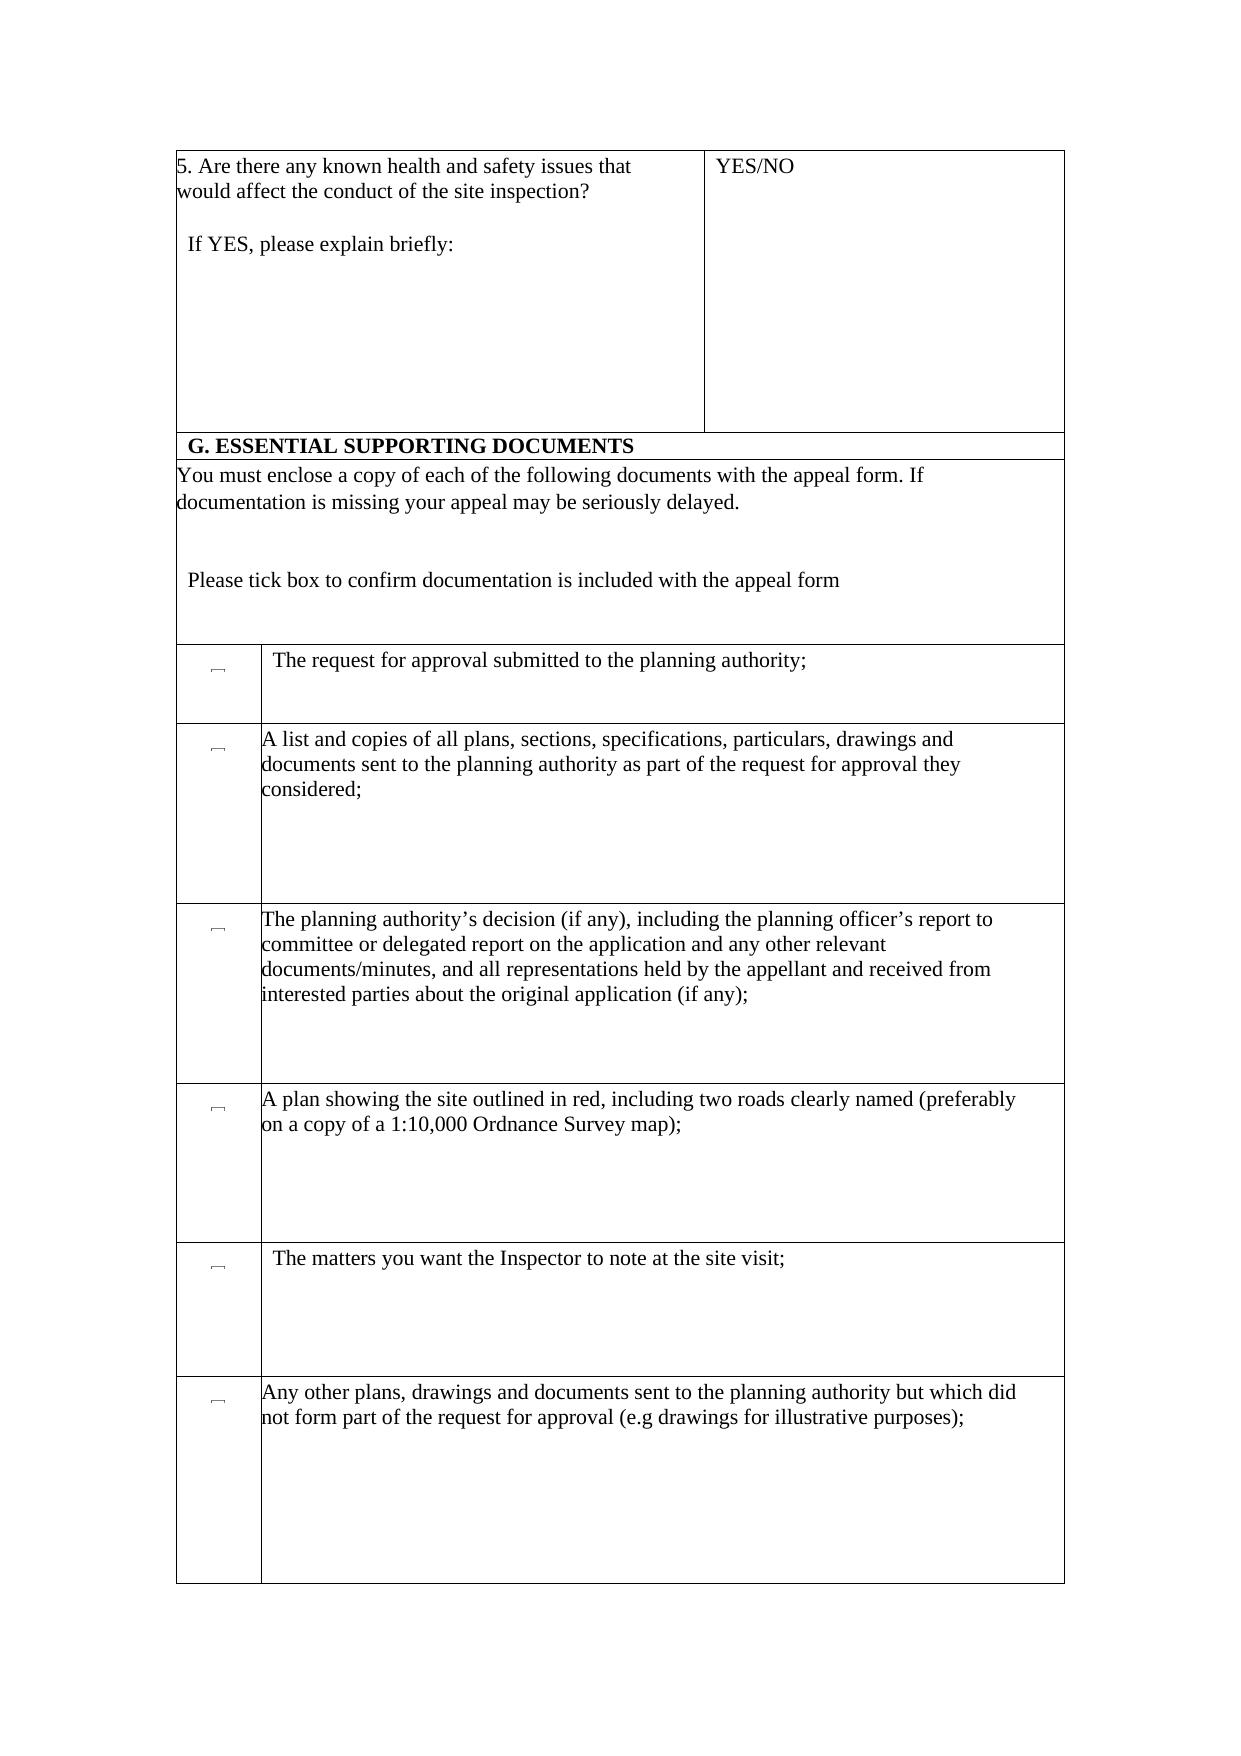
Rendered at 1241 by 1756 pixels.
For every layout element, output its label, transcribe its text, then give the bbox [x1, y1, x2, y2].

table_cell G. ESSENTIAL SUPPORTING DOCUMENTS [177, 433, 1064, 459]
table_cell [177, 1377, 261, 1582]
table_cell [177, 724, 261, 903]
table_cell [177, 1084, 261, 1242]
table_header YES/NO [705, 151, 1064, 432]
table_cell [177, 904, 261, 1083]
table_cell Any other plans, drawings and documents sent to the planning authority but which did not form part of the request for approval (e.g drawings for illustrative purposes); [262, 1377, 1064, 1582]
table_cell You must enclose a copy of each of the following documents with the appeal form. If documentation is missing your appeal may be seriously delayed. Please tick box to confirm documentation is included with the appeal form [177, 460, 1064, 644]
table_cell The request for approval submitted to the planning authority; [262, 645, 1064, 723]
table_cell The matters you want the Inspector to note at the site visit; [262, 1243, 1064, 1376]
table_header 5. Are there any known health and safety issues that would affect the conduct of the site inspection? If YES, please explain briefly: [177, 151, 704, 432]
table_cell A plan showing the site outlined in red, including two roads clearly named (preferably on a copy of a 1:10,000 Ordnance Survey map); [262, 1084, 1064, 1242]
table_cell [177, 1243, 261, 1376]
table_cell A list and copies of all plans, sections, specifications, particulars, drawings and documents sent to the planning authority as part of the request for approval they considered; [262, 724, 1064, 903]
table_cell The planning authority’s decision (if any), including the planning officer’s report to committee or delegated report on the application and any other relevant documents/minutes, and all representations held by the appellant and received from interested parties about the original application (if any); [262, 904, 1064, 1083]
table_cell [177, 645, 261, 723]
